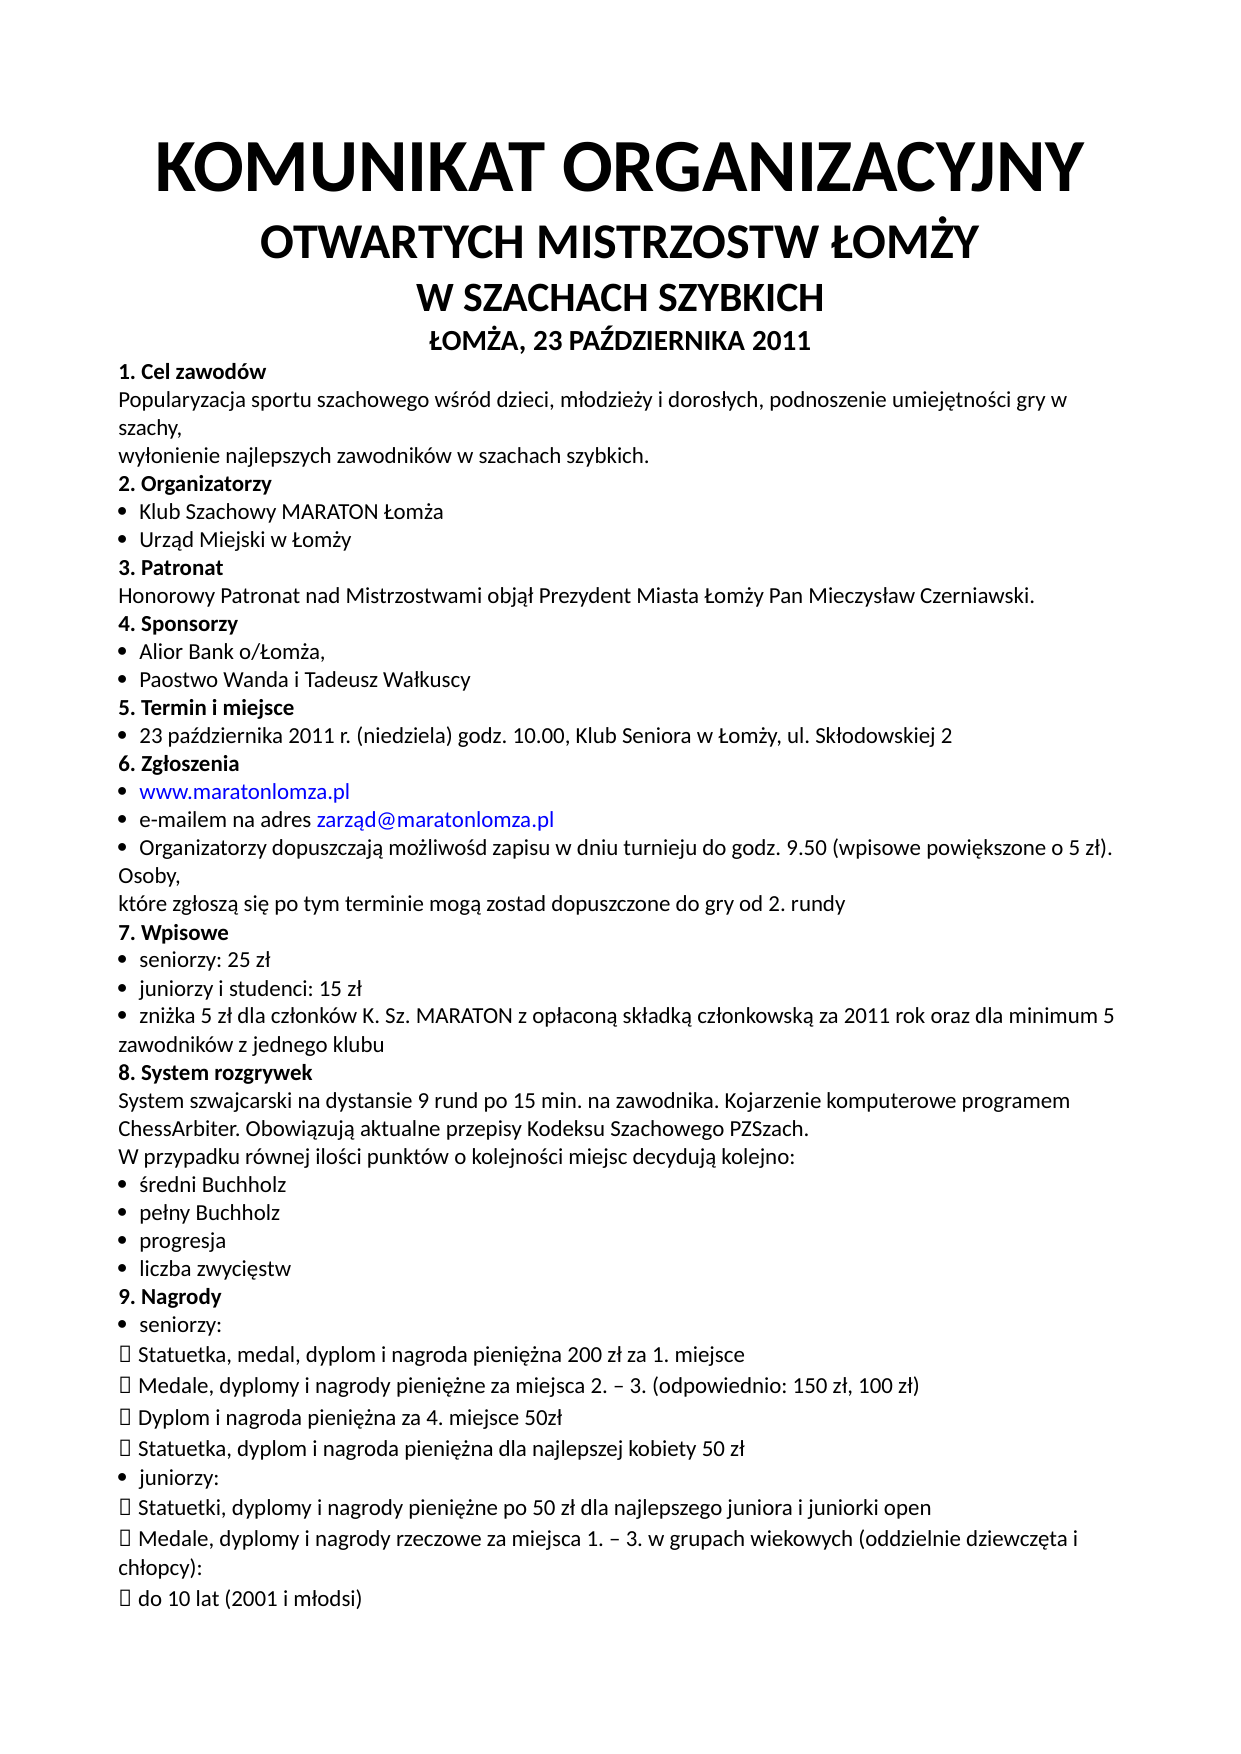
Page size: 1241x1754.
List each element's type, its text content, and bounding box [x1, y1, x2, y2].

text  seniorzy: 25 zł [118, 946, 1122, 974]
text  Statuetki, dyplomy i nagrody pieniężne po 50 zł dla najlepszego juniora i juniorki open [118, 1491, 1122, 1522]
text które zgłoszą się po tym terminie mogą zostad dopuszczone do gry od 2. rundy [118, 889, 1122, 918]
text  seniorzy: [118, 1310, 1122, 1338]
text 1. Cel zawodów [118, 357, 1122, 385]
text Popularyzacja sportu szachowego wśród dzieci, młodzieży i dorosłych, podnoszenie umiejętności gry w szachy, [118, 385, 1122, 441]
text ŁOMŻA, 23 PAŹDZIERNIKA 2011 [118, 322, 1122, 357]
text 6. Zgłoszenia [118, 749, 1122, 777]
text  progresja [118, 1226, 1122, 1254]
text 4. Sponsorzy [118, 609, 1122, 637]
text zawodników z jednego klubu [118, 1030, 1122, 1058]
text 7. Wpisowe [118, 918, 1122, 946]
text 3. Patronat [118, 553, 1122, 581]
text  liczba zwycięstw [118, 1254, 1122, 1282]
text  Urząd Miejski w Łomży [118, 525, 1122, 553]
text  Klub Szachowy MARATON Łomża [118, 497, 1122, 525]
text  juniorzy: [118, 1463, 1122, 1491]
text wyłonienie najlepszych zawodników w szachach szybkich. [118, 441, 1122, 469]
text 9. Nagrody [118, 1282, 1122, 1310]
text  e-mailem na adres zarząd@maratonlomza.pl [118, 806, 1122, 833]
text  średni Buchholz [118, 1170, 1122, 1198]
text KOMUNIKAT ORGANIZACYJNY [118, 118, 1122, 210]
text  Paostwo Wanda i Tadeusz Wałkuscy [118, 665, 1122, 693]
text 8. System rozgrywek [118, 1058, 1122, 1086]
text  zniżka 5 zł dla członków K. Sz. MARATON z opłaconą składką członkowską za 2011 rok oraz dla minimum 5 [118, 1002, 1122, 1030]
text  www.maratonlomza.pl [118, 777, 1122, 806]
text chłopcy): [118, 1553, 1122, 1581]
text  juniorzy i studenci: 15 zł [118, 974, 1122, 1002]
text W przypadku równej ilości punktów o kolejności miejsc decydują kolejno: [118, 1142, 1122, 1170]
text  Alior Bank o/Łomża, [118, 637, 1122, 665]
text  Medale, dyplomy i nagrody pieniężne za miejsca 2. – 3. (odpowiednio: 150 zł, 100 zł) [118, 1369, 1122, 1400]
text OTWARTYCH MISTRZOSTW ŁOMŻY [118, 210, 1122, 271]
text ChessArbiter. Obowiązują aktualne przepisy Kodeksu Szachowego PZSzach. [118, 1114, 1122, 1142]
text 5. Termin i miejsce [118, 693, 1122, 721]
text  Organizatorzy dopuszczają możliwośd zapisu w dniu turnieju do godz. 9.50 (wpisowe powiększone o 5 zł). Osoby, [118, 833, 1122, 889]
text W SZACHACH SZYBKICH [118, 271, 1122, 322]
text  Statuetka, medal, dyplom i nagroda pieniężna 200 zł za 1. miejsce [118, 1338, 1122, 1369]
text  23 października 2011 r. (niedziela) godz. 10.00, Klub Seniora w Łomży, ul. Skłodowskiej 2 [118, 721, 1122, 749]
text  Medale, dyplomy i nagrody rzeczowe za miejsca 1. – 3. w grupach wiekowych (oddzielnie dziewczęta i [118, 1522, 1122, 1553]
text  do 10 lat (2001 i młodsi) [118, 1581, 1122, 1613]
text  Dyplom i nagroda pieniężna za 4. miejsce 50zł [118, 1400, 1122, 1432]
text  Statuetka, dyplom i nagroda pieniężna dla najlepszej kobiety 50 zł [118, 1432, 1122, 1463]
text Honorowy Patronat nad Mistrzostwami objął Prezydent Miasta Łomży Pan Mieczysław Czerniawski. [118, 581, 1122, 609]
text 2. Organizatorzy [118, 469, 1122, 497]
text  pełny Buchholz [118, 1198, 1122, 1226]
text System szwajcarski na dystansie 9 rund po 15 min. na zawodnika. Kojarzenie komputerowe programem [118, 1086, 1122, 1114]
